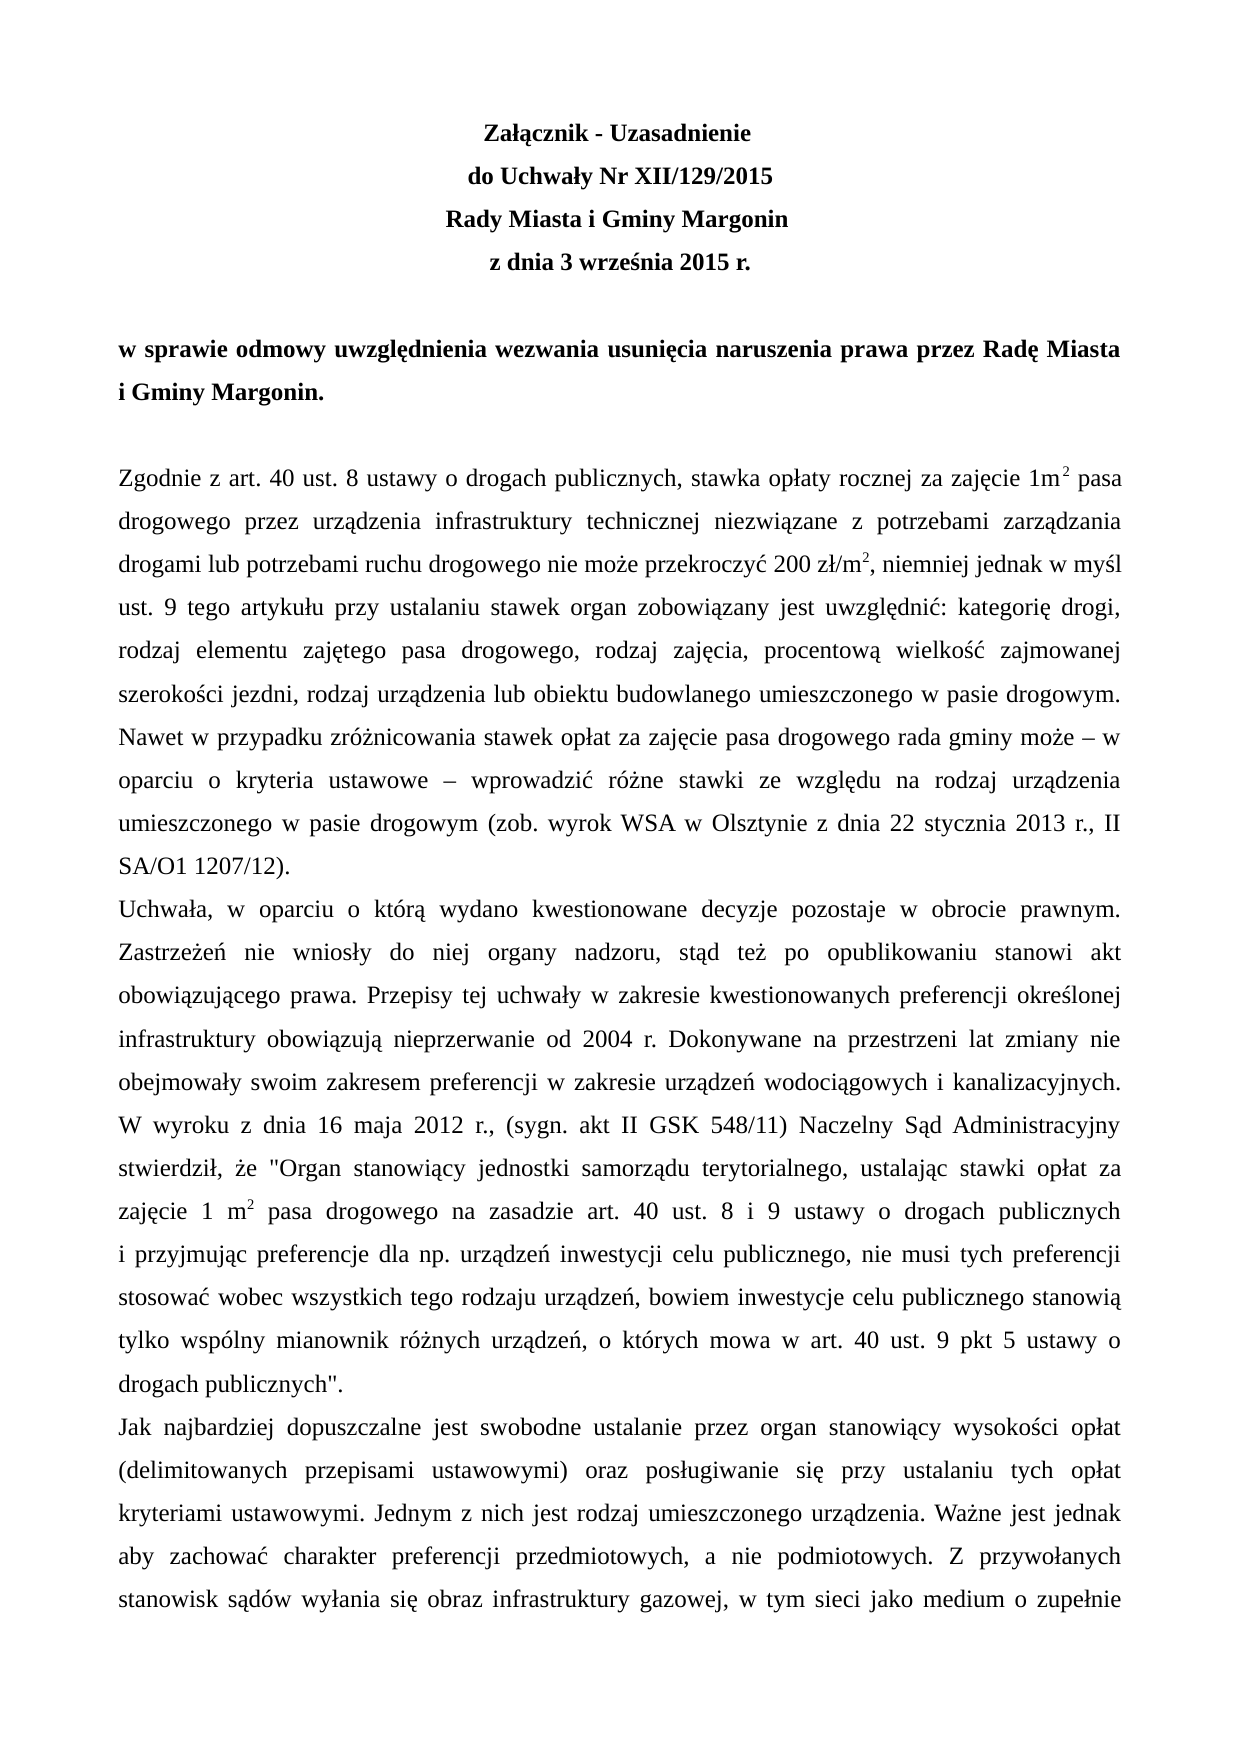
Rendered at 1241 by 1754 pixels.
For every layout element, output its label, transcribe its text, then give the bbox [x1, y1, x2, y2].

text z dnia 3 września 2015 r. [118, 247, 1122, 276]
text w sprawie odmowy uwzględnienia wezwania usunięcia naruszenia prawa przez Radę Miasta i Gminy Margonin. [118, 334, 1122, 406]
text Załącznik - Uzasadnienie [118, 118, 1122, 147]
text Zgodnie z art. 40 ust. 8 ustawy o drogach publicznych, stawka opłaty rocznej za zajęcie 1m2 pasa drogowego przez urządzenia infrastruktury technicznej niezwiązane z potrzebami zarządzania drogami lub potrzebami ruchu drogowego nie może przekroczyć 200 zł/m2, niemniej jednak w myśl ust. 9 tego artykułu przy ustalaniu stawek organ zobowiązany jest uwzględnić: kategorię drogi, rodzaj elementu zajętego pasa drogowego, rodzaj zajęcia, procentową wielkość zajmowanej szerokości jezdni, rodzaj urządzenia lub obiektu budowlanego umieszczonego w pasie drogowym. Nawet w przypadku zróżnicowania stawek opłat za zajęcie pasa drogowego rada gminy może – w oparciu o kryteria ustawowe – wprowadzić różne stawki ze względu na rodzaj urządzenia umieszczonego w pasie drogowym (zob. wyrok WSA w Olsztynie z dnia 22 stycznia 2013 r., II SA/O1 1207/12). [118, 463, 1122, 880]
text Rady Miasta i Gminy Margonin [118, 204, 1122, 233]
text Uchwała, w oparciu o którą wydano kwestionowane decyzje pozostaje w obrocie prawnym. Zastrzeżeń nie wniosły do niej organy nadzoru, stąd też po opublikowaniu stanowi akt obowiązującego prawa. Przepisy tej uchwały w zakresie kwestionowanych preferencji określonej infrastruktury obowiązują nieprzerwanie od 2004 r. Dokonywane na przestrzeni lat zmiany nie obejmowały swoim zakresem preferencji w zakresie urządzeń wodociągowych i kanalizacyjnych. W wyroku z dnia 16 maja 2012 r., (sygn. akt II GSK 548/11) Naczelny Sąd Administracyjny stwierdził, że "Organ stanowiący jednostki samorządu terytorialnego, ustalając stawki opłat za zajęcie 1 m2 pasa drogowego na zasadzie art. 40 ust. 8 i 9 ustawy o drogach publicznych i przyjmując preferencje dla np. urządzeń inwestycji celu publicznego, nie musi tych preferencji stosować wobec wszystkich tego rodzaju urządzeń, bowiem inwestycje celu publicznego stanowią tylko wspólny mianownik różnych urządzeń, o których mowa w art. 40 ust. 9 pkt 5 ustawy o drogach publicznych". [118, 894, 1122, 1397]
text Jak najbardziej dopuszczalne jest swobodne ustalanie przez organ stanowiący wysokości opłat (delimitowanych przepisami ustawowymi) oraz posługiwanie się przy ustalaniu tych opłat kryteriami ustawowymi. Jednym z nich jest rodzaj umieszczonego urządzenia. Ważne jest jednak aby zachować charakter preferencji przedmiotowych, a nie podmiotowych. Z przywołanych stanowisk sądów wyłania się obraz infrastruktury gazowej, w tym sieci jako medium o zupełnie [118, 1412, 1122, 1613]
text do Uchwały Nr XII/129/2015 [118, 161, 1122, 190]
